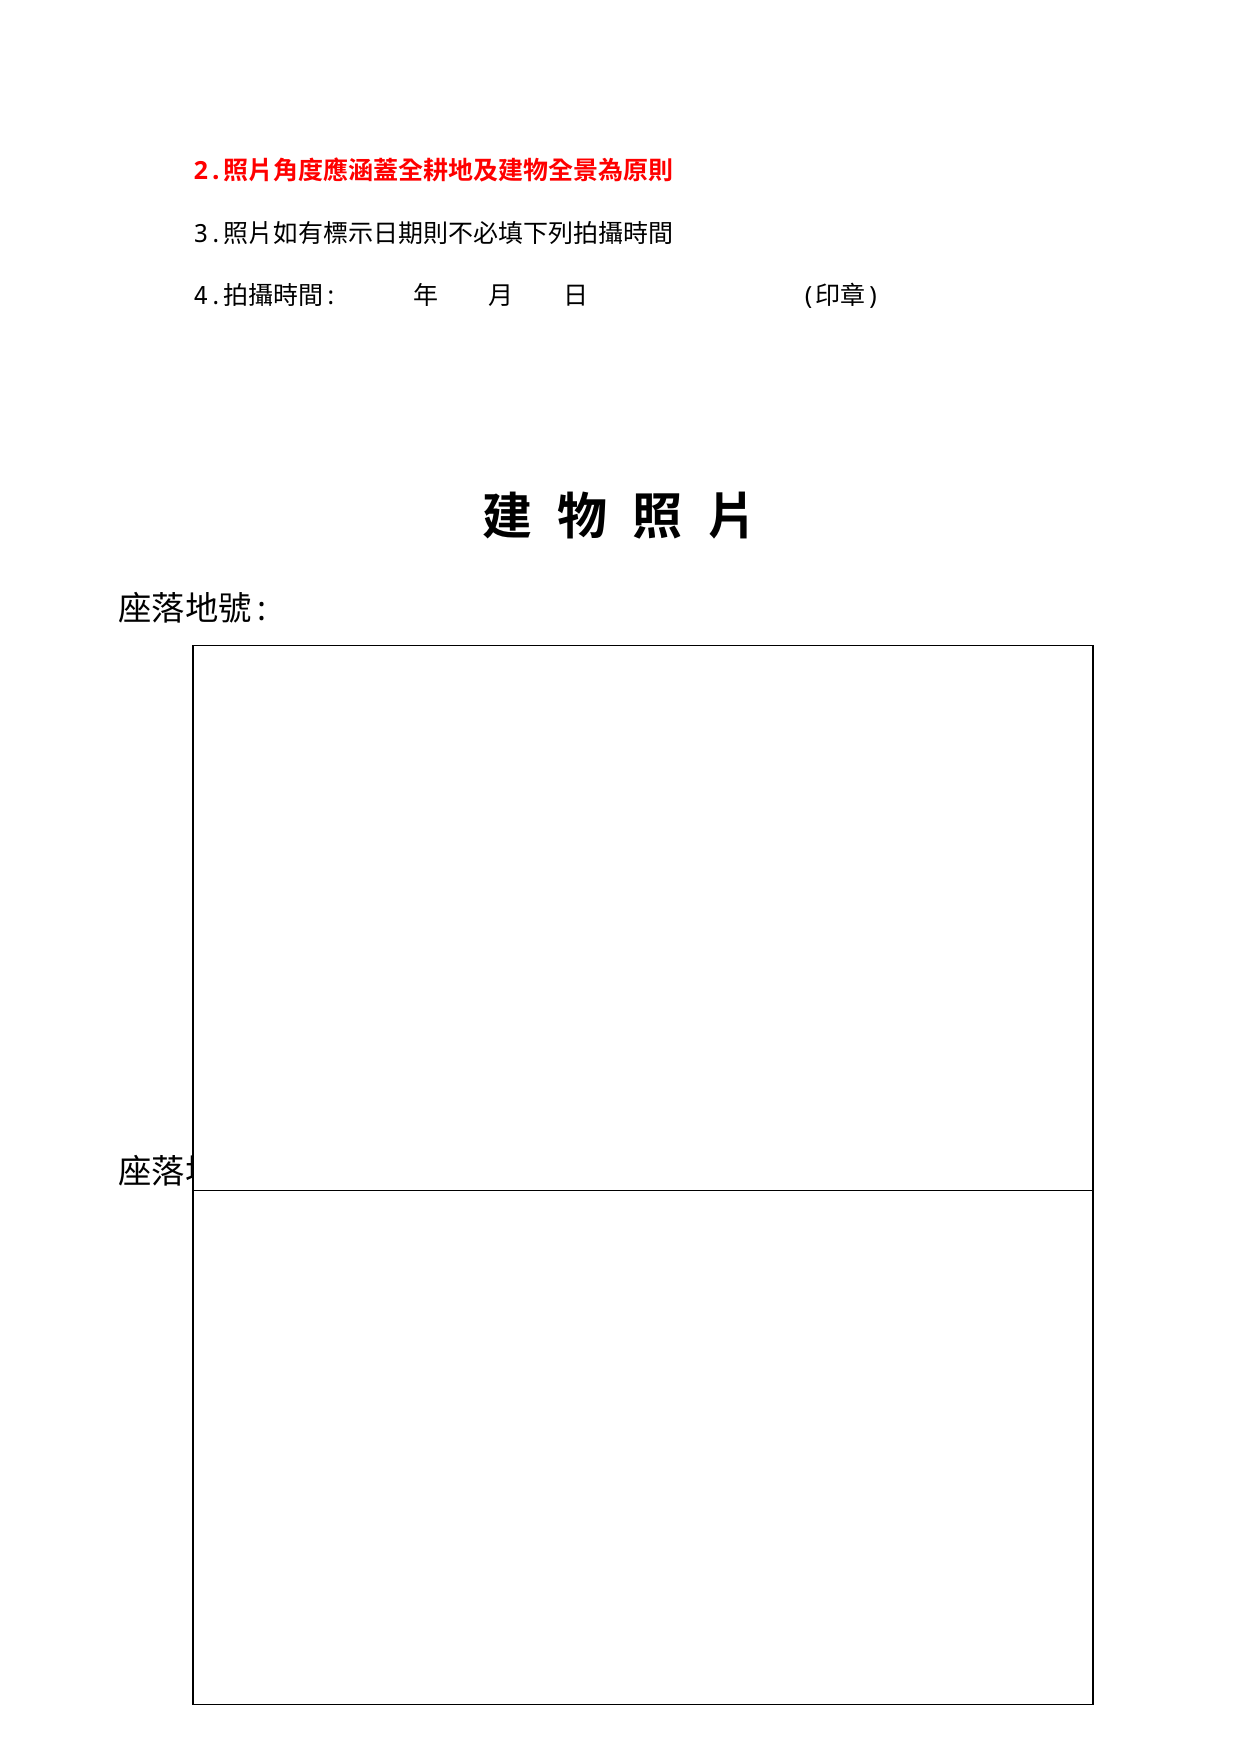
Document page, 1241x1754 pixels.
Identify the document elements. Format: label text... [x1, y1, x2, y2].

text 座落地號: [118, 564, 1122, 627]
text 3.照片如有標示日期則不必填下列拍攝時間 [118, 189, 1122, 252]
text 2.照片角度應涵蓋全耕地及建物全景為原則 [118, 127, 1122, 189]
text 建 物 照 片 [118, 439, 1122, 564]
text 4.拍攝時間: 年 月 日 (印章) [118, 252, 1122, 314]
text 座落地號: [1094, 1127, 1122, 1189]
text 座落地號: [118, 1127, 192, 1189]
